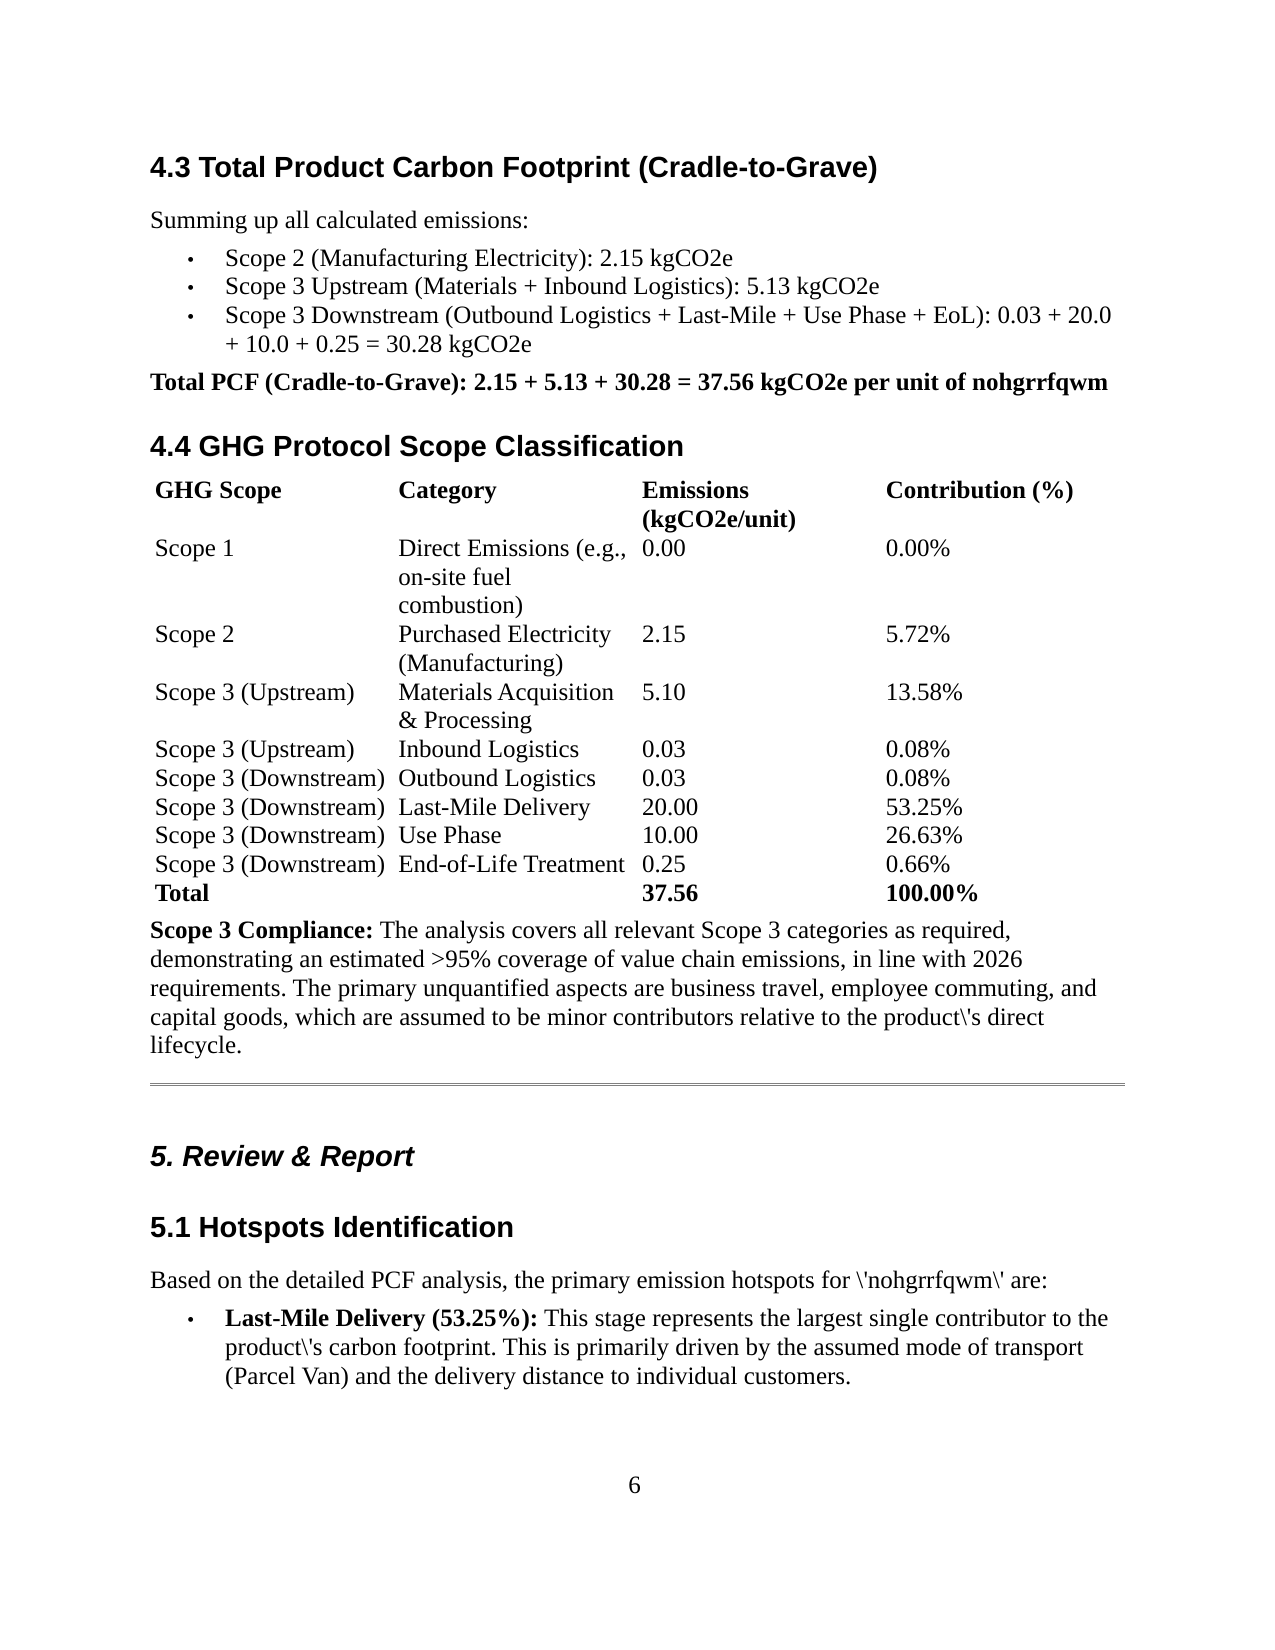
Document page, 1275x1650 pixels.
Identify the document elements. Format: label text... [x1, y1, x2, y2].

subtitle 5. Review & Report [150, 1139, 1125, 1173]
table_cell 5.10 [638, 677, 881, 734]
list Last-Mile Delivery (53.25%): This stage represents the largest single contributor to the product\'s carbon footprint. This is primarily driven by the assumed mode of transport (Parcel Van) and the delivery distance to individual customers. [187, 1303, 1125, 1389]
table_cell 5.72% [881, 619, 1125, 677]
table_cell 2.15 [638, 619, 881, 677]
table_header Category [394, 475, 637, 533]
table_cell Scope 1 [150, 533, 394, 619]
subtitle 5.1 Hotspots Identification [150, 1211, 1125, 1244]
table_cell Use Phase [394, 820, 637, 849]
table_cell Scope 3 (Downstream) [150, 820, 394, 849]
table_cell 26.63% [881, 820, 1125, 849]
table_cell Direct Emissions (e.g., on-site fuel combustion) [394, 533, 637, 619]
list Scope 2 (Manufacturing Electricity): 2.15 kgCO2e [187, 243, 1125, 271]
table_cell 100.00% [881, 878, 1125, 907]
table_cell 0.08% [881, 763, 1125, 792]
table_cell [394, 878, 637, 907]
table_cell 0.25 [638, 849, 881, 878]
table_cell 37.56 [638, 878, 881, 907]
table_cell Scope 3 (Upstream) [150, 677, 394, 734]
table_cell 0.03 [638, 763, 881, 792]
subtitle 4.3 Total Product Carbon Footprint (Cradle-to-Grave) [150, 150, 1125, 183]
table_cell Scope 3 (Downstream) [150, 763, 394, 792]
table_header Contribution (%) [881, 475, 1125, 533]
table_cell Outbound Logistics [394, 763, 637, 792]
table_cell Inbound Logistics [394, 734, 637, 763]
subtitle 4.4 GHG Protocol Scope Classification [150, 429, 1125, 463]
table_cell Scope 2 [150, 619, 394, 677]
list Scope 3 Upstream (Materials + Inbound Logistics): 5.13 kgCO2e [187, 271, 1125, 300]
list Scope 3 Downstream (Outbound Logistics + Last-Mile + Use Phase + EoL): 0.03 + 20.0 + 10.0 + 0.25 = 30.28 kgCO2e [187, 300, 1125, 358]
text Summing up all calculated emissions: [150, 205, 1125, 234]
table_cell 20.00 [638, 792, 881, 820]
table_cell 53.25% [881, 792, 1125, 820]
text Scope 3 Compliance: The analysis covers all relevant Scope 3 categories as required, demonstrating an estimated >95% coverage of value chain emissions, in line with 2026 requirements. The primary unquantified aspects are business travel, employee commuting, and capital goods, which are assumed to be minor contributors relative to the product\'s direct lifecycle. [150, 916, 1125, 1059]
text Based on the detailed PCF analysis, the primary emission hotspots for \'nohgrrfqwm\' are: [150, 1266, 1125, 1294]
table_cell 0.03 [638, 734, 881, 763]
table_cell Purchased Electricity (Manufacturing) [394, 619, 637, 677]
table_cell Scope 3 (Downstream) [150, 792, 394, 820]
table_cell Materials Acquisition & Processing [394, 677, 637, 734]
table_cell 0.00% [881, 533, 1125, 619]
table_cell Scope 3 (Upstream) [150, 734, 394, 763]
table_cell 0.00 [638, 533, 881, 619]
table_cell 0.66% [881, 849, 1125, 878]
table_cell Scope 3 (Downstream) [150, 849, 394, 878]
table_cell 13.58% [881, 677, 1125, 734]
table_cell End-of-Life Treatment [394, 849, 637, 878]
table_header Emissions (kgCO2e/unit) [638, 475, 881, 533]
table_cell 10.00 [638, 820, 881, 849]
table_cell Last-Mile Delivery [394, 792, 637, 820]
table_header GHG Scope [150, 475, 394, 533]
table_cell 0.08% [881, 734, 1125, 763]
table_cell Total [150, 878, 394, 907]
text Total PCF (Cradle-to-Grave): 2.15 + 5.13 + 30.28 = 37.56 kgCO2e per unit of nohgrrfqwm [150, 367, 1125, 395]
